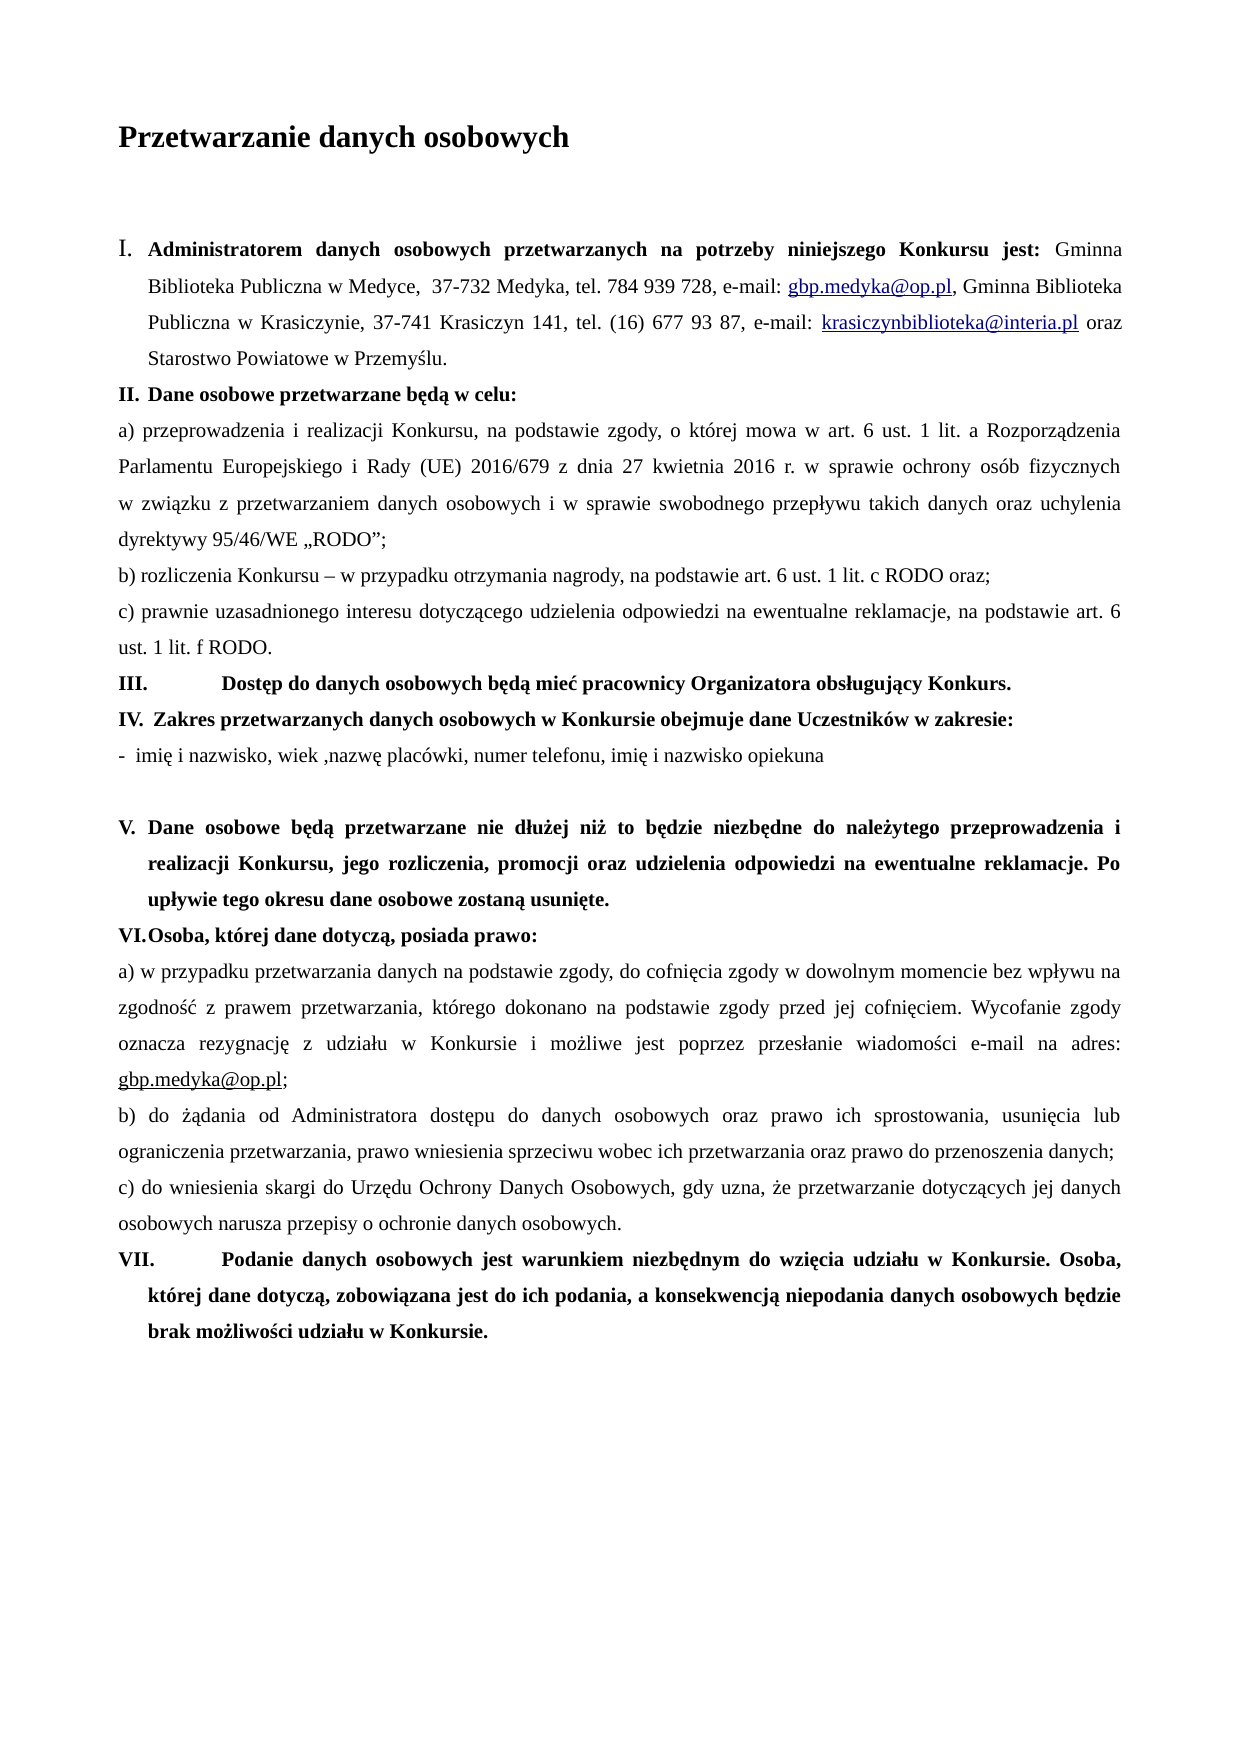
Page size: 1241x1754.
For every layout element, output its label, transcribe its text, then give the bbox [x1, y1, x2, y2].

text a) przeprowadzenia i realizacji Konkursu, na podstawie zgody, o której mowa w art. 6 ust. 1 lit. a Rozporządzenia Parlamentu Europejskiego i Rady (UE) 2016/679 z dnia 27 kwietnia 2016 r. w sprawie ochrony osób fizycznych w związku z przetwarzaniem danych osobowych i w sprawie swobodnego przepływu takich danych oraz uchylenia dyrektywy 95/46/WE „RODO”; [118, 418, 1122, 551]
text c) prawnie uzasadnionego interesu dotyczącego udzielenia odpowiedzi na ewentualne reklamacje, na podstawie art. 6 ust. 1 lit. f RODO. [118, 599, 1122, 659]
list Osoba, której dane dotyczą, posiada prawo: [118, 923, 1122, 947]
list Dane osobowe będą przetwarzane nie dłużej niż to będzie niezbędne do należytego przeprowadzenia i realizacji Konkursu, jego rozliczenia, promocji oraz udzielenia odpowiedzi na ewentualne reklamacje. Po upływie tego okresu dane osobowe zostaną usunięte. [118, 815, 1122, 911]
text a) w przypadku przetwarzania danych na podstawie zgody, do cofnięcia zgody w dowolnym momencie bez wpływu na zgodność z prawem przetwarzania, którego dokonano na podstawie zgody przed jej cofnięciem. Wycofanie zgody oznacza rezygnację z udziału w Konkursie i możliwe jest poprzez przesłanie wiadomości e-mail na adres: gbp.medyka@op.pl; [118, 959, 1122, 1091]
text b) rozliczenia Konkursu – w przypadku otrzymania nagrody, na podstawie art. 6 ust. 1 lit. c RODO oraz; [118, 563, 1122, 587]
text - imię i nazwisko, wiek ,nazwę placówki, numer telefonu, imię i nazwisko opiekuna [118, 743, 1122, 767]
text Przetwarzanie danych osobowych [118, 118, 1122, 154]
list Dane osobowe przetwarzane będą w celu: [118, 382, 1122, 406]
text c) do wniesienia skargi do Urzędu Ochrony Danych Osobowych, gdy uzna, że przetwarzanie dotyczących jej danych osobowych narusza przepisy o ochronie danych osobowych. [118, 1175, 1122, 1235]
list Zakres przetwarzanych danych osobowych w Konkursie obejmuje dane Uczestników w zakresie: [118, 707, 1122, 731]
text b) do żądania od Administratora dostępu do danych osobowych oraz prawo ich sprostowania, usunięcia lub ograniczenia przetwarzania, prawo wniesienia sprzeciwu wobec ich przetwarzania oraz prawo do przenoszenia danych; [118, 1103, 1122, 1163]
list Dostęp do danych osobowych będą mieć pracownicy Organizatora obsługujący Konkurs. [118, 671, 1122, 695]
list Podanie danych osobowych jest warunkiem niezbędnym do wzięcia udziału w Konkursie. Osoba, której dane dotyczą, zobowiązana jest do ich podania, a konsekwencją niepodania danych osobowych będzie brak możliwości udziału w Konkursie. [118, 1247, 1122, 1343]
list Administratorem danych osobowych przetwarzanych na potrzeby niniejszego Konkursu jest: Gminna Biblioteka Publiczna w Medyce, 37-732 Medyka, tel. 784 939 728, e-mail: gbp.medyka@op.pl, Gminna Biblioteka Publiczna w Krasiczynie, 37-741 Krasiczyn 141, tel. (16) 677 93 87, e-mail: krasiczynbiblioteka@interia.pl oraz Starostwo Powiatowe w Przemyślu. [118, 233, 1122, 370]
